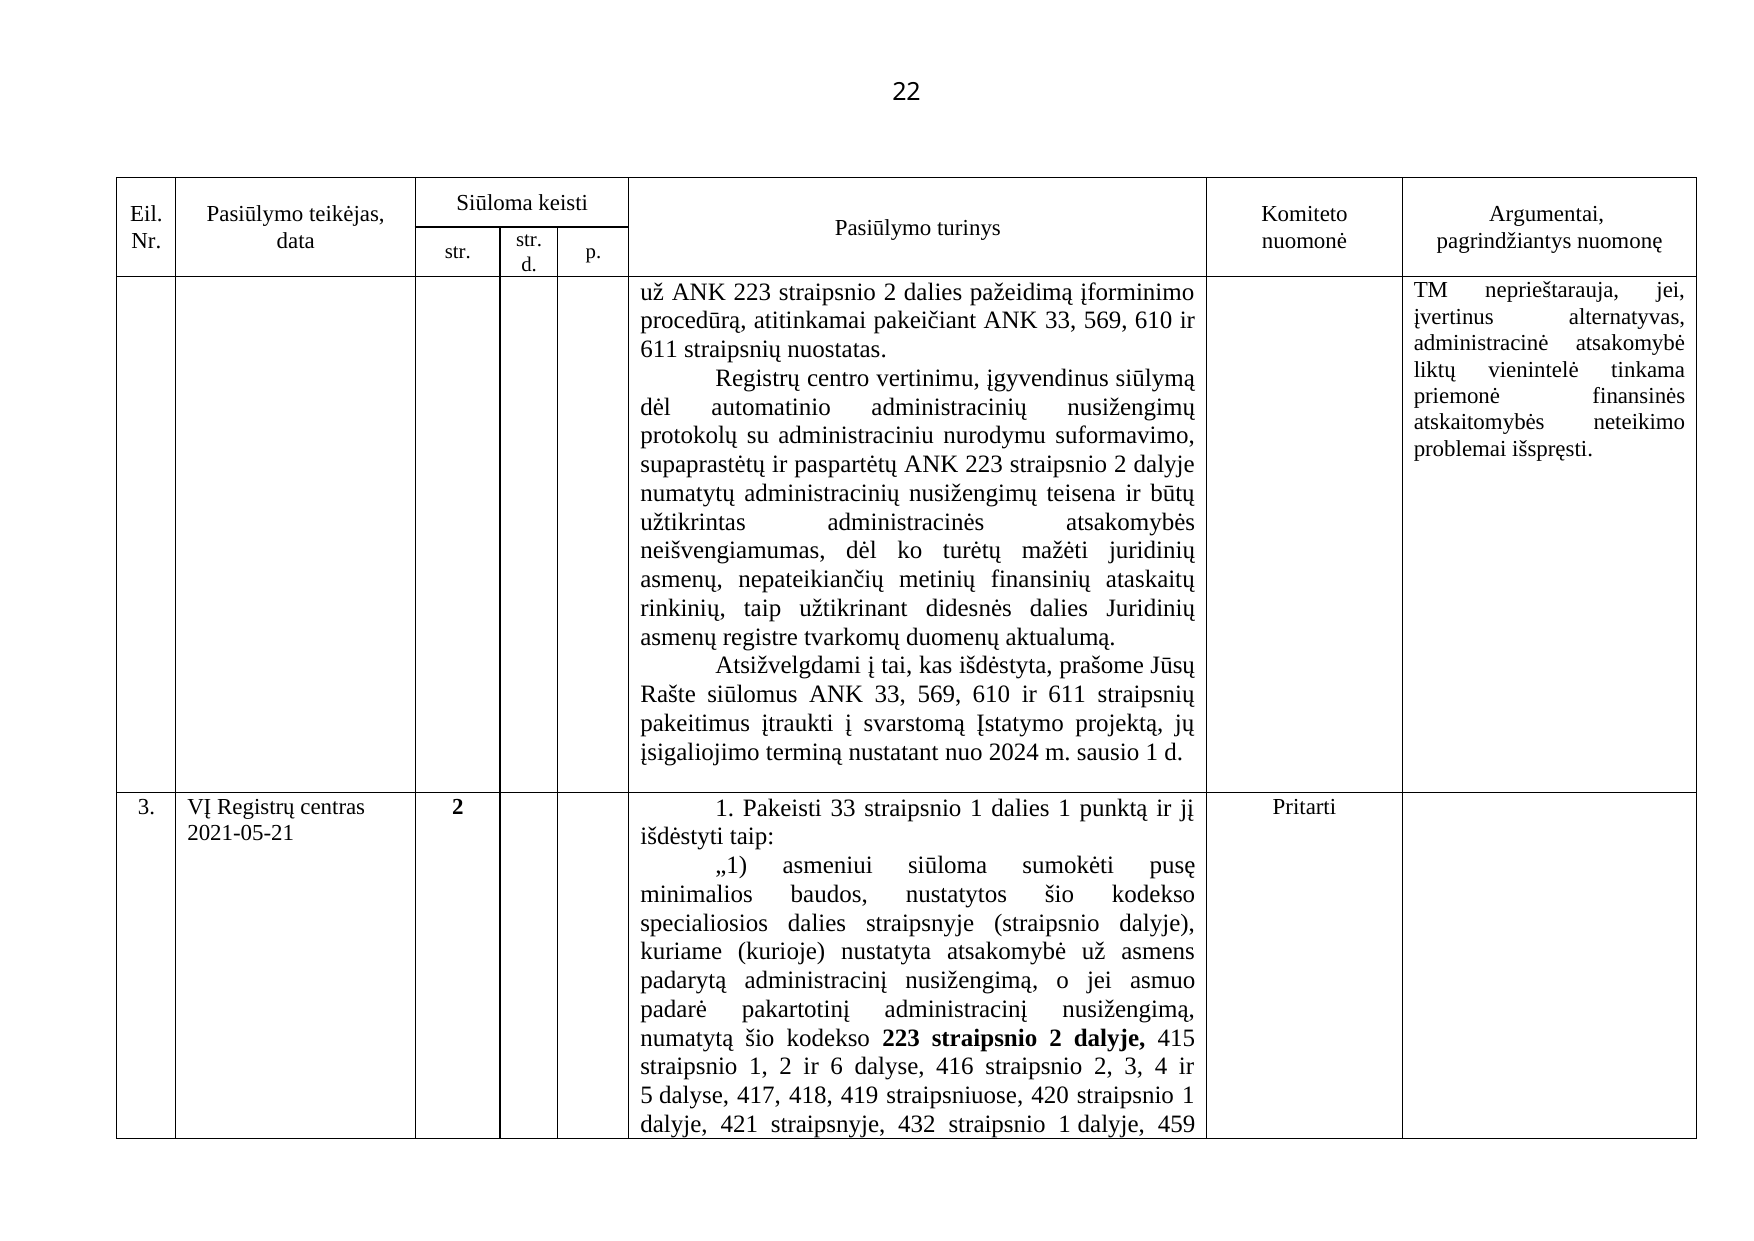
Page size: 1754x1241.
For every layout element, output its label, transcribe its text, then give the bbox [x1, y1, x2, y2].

table_cell [501, 277, 557, 792]
table_cell už ANK 223 straipsnio 2 dalies pažeidimą įforminimo procedūrą, atitinkamai pakeičiant ANK 33, 569, 610 ir 611 straipsnių nuostatas. Registrų centro vertinimu, įgyvendinus siūlymą dėl automatinio administracinių nusižengimų protokolų su administraciniu nurodymu suformavimo, supaprastėtų ir paspartėtų ANK 223 straipsnio 2 dalyje numatytų administracinių nusižengimų teisena ir būtų užtikrintas administracinės atsakomybės neišvengiamumas, dėl ko turėtų mažėti juridinių asmenų, nepateikiančių metinių finansinių ataskaitų rinkinių, taip užtikrinant didesnės dalies Juridinių asmenų registre tvarkomų duomenų aktualumą. Atsižvelgdami į tai, kas išdėstyta, prašome Jūsų Rašte siūlomus ANK 33, 569, 610 ir 611 straipsnių pakeitimus įtraukti į svarstomą Įstatymo projektą, jų įsigaliojimo terminą nustatant nuo 2024 m. sausio 1 d. [629, 277, 1206, 792]
table_cell p. [558, 228, 628, 276]
table_cell [416, 277, 499, 792]
table_header Siūloma keisti [416, 178, 628, 226]
table_cell [1207, 277, 1402, 792]
table_cell [1403, 793, 1696, 1138]
table_header Pasiūlymo turinys [629, 178, 1206, 276]
table_cell str. d. [501, 228, 557, 276]
table_cell 2 [416, 793, 499, 1138]
table_header Komiteto nuomonė [1207, 178, 1402, 276]
table_cell [558, 277, 628, 792]
table_cell [501, 793, 557, 1138]
table_header Argumentai, pagrindžiantys nuomonę [1403, 178, 1696, 276]
table_header Pasiūlymo teikėjas, data [176, 178, 415, 276]
table_cell 3. [117, 793, 175, 1138]
table_header Eil. Nr. [117, 178, 175, 276]
table_cell 1. Pakeisti 33 straipsnio 1 dalies 1 punktą ir jį išdėstyti taip: „1) asmeniui siūloma sumokėti pusę minimalios baudos, nustatytos šio kodekso specialiosios dalies straipsnyje (straipsnio dalyje), kuriame (kurioje) nustatyta atsakomybė už asmens padarytą administracinį nusižengimą, o jei asmuo padarė pakartotinį administracinį nusižengimą, numatytą šio kodekso 223 straipsnio 2 dalyje, 415 straipsnio 1, 2 ir 6 dalyse, 416 straipsnio 2, 3, 4 ir 5 dalyse, 417, 418, 419 straipsniuose, 420 straipsnio 1 dalyje, 421 straipsnyje, 432 straipsnio 1 dalyje, 459 [629, 793, 1206, 1138]
table_cell [558, 793, 628, 1138]
table_cell VĮ Registrų centras 2021-05-21 [176, 793, 415, 1138]
table_cell str. [416, 228, 499, 276]
table_cell [117, 277, 175, 792]
table_cell [176, 277, 415, 792]
table_cell Pritarti [1207, 793, 1402, 1138]
table_cell TM neprieštarauja, jei, įvertinus alternatyvas, administracinė atsakomybė liktų vienintelė tinkama priemonė finansinės atskaitomybės neteikimo problemai išspręsti. [1403, 277, 1696, 792]
